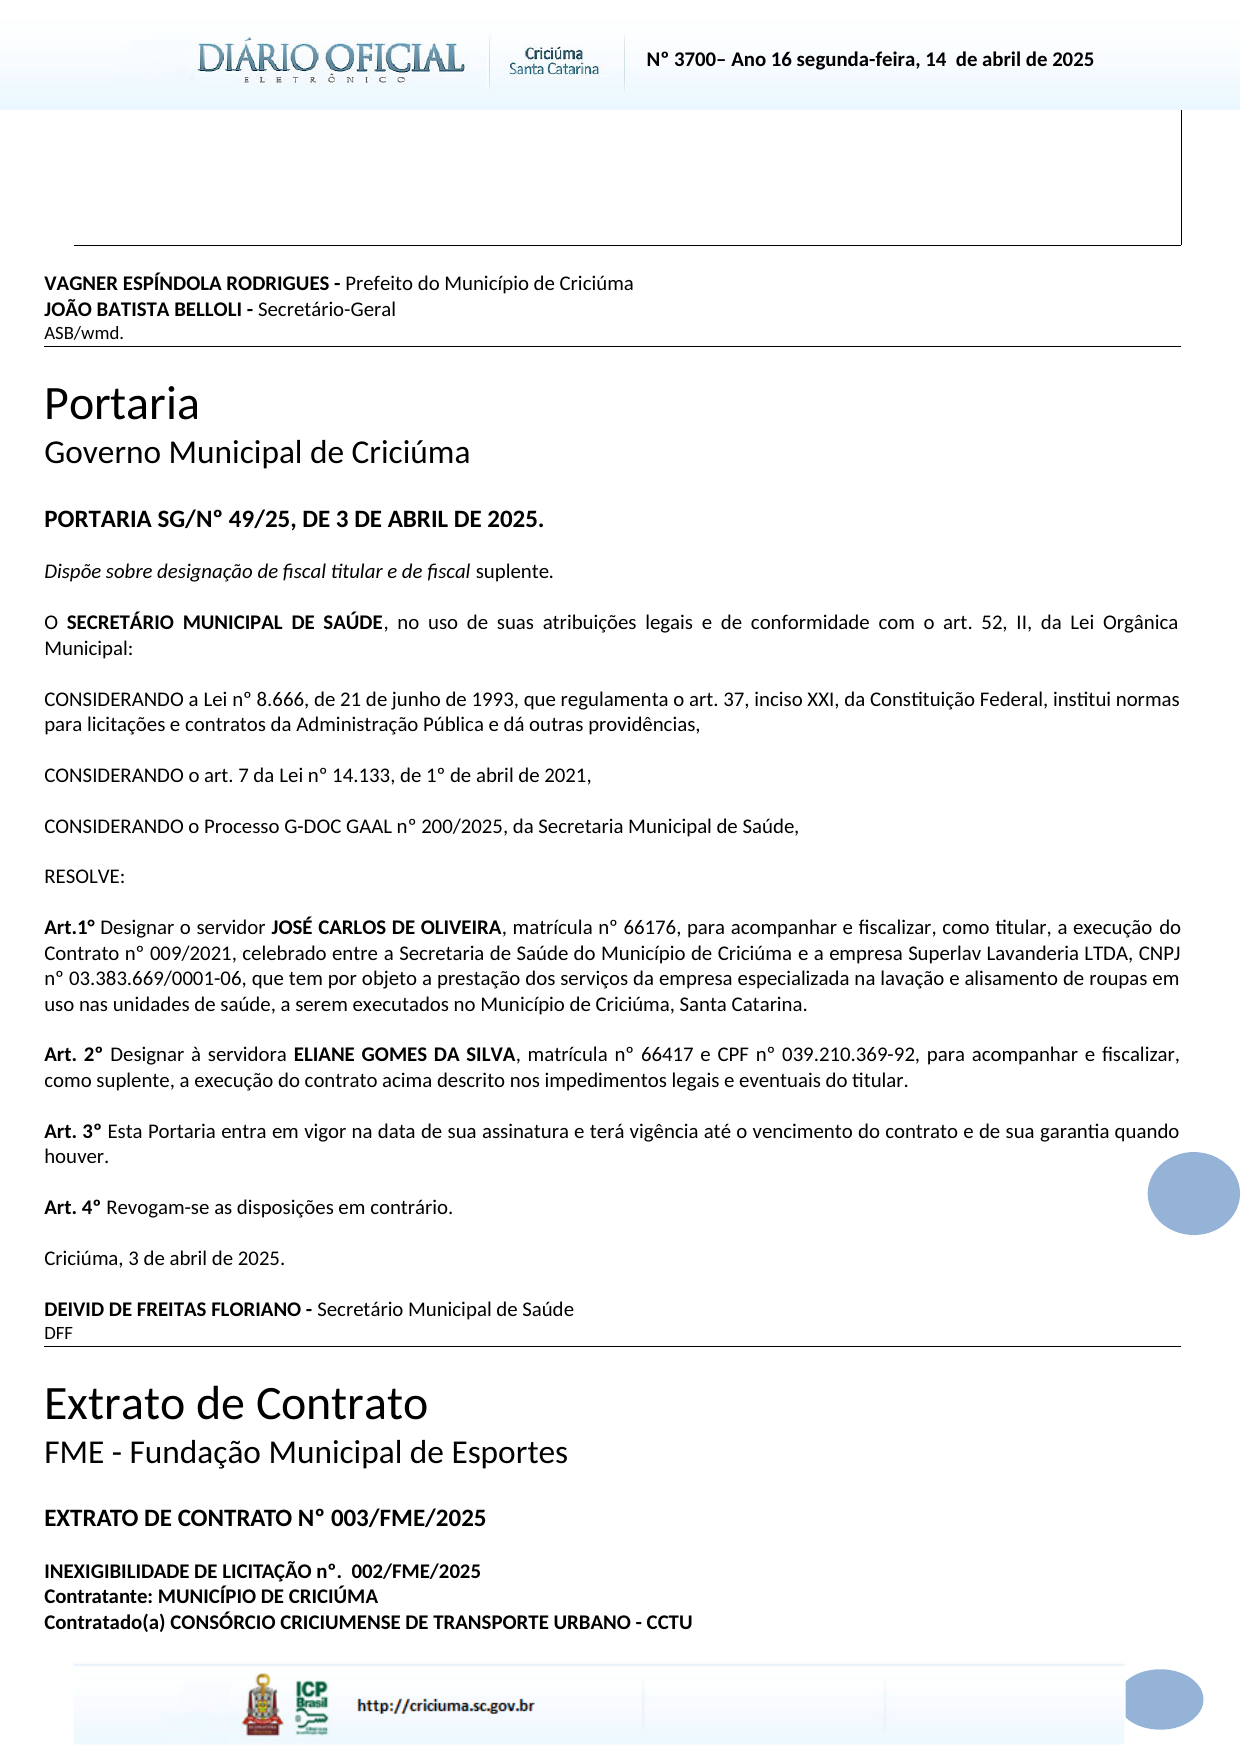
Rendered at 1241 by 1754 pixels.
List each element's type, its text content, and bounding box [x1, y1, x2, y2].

text Art. 4º Revogam-se as disposições em contrário. [44, 1194, 1156, 1219]
text DEIVID DE FREITAS FLORIANO - Secretário Municipal de Saúde [44, 1296, 1181, 1321]
text CONSIDERANDO a Lei nº 8.666, de 21 de junho de 1993, que regulamenta o art. 37, inciso XXI, da Constituição Federal, institui normas para licitações e contratos da Administração Pública e dá outras providências, [44, 686, 1181, 737]
text Governo Municipal de Criciúma [44, 431, 1181, 472]
text Art.1° Designar o servidor JOSÉ CARLOS DE OLIVEIRA, matrícula nº 66176, para acompanhar e fiscalizar, como titular, a execução do Contrato nº 009/2021, celebrado entre a Secretaria de Saúde do Município de Criciúma e a empresa Superlav Lavanderia LTDA, CNPJ nº 03.383.669/0001-06, que tem por objeto a prestação dos serviços da empresa especializada na lavação e alisamento de roupas em uso nas unidades de saúde, a serem executados no Município de Criciúma, Santa Catarina. [44, 914, 1181, 1016]
text Dispõe sobre designação de fiscal titular e de fiscal suplente. [44, 559, 1181, 584]
text EXTRATO DE CONTRATO Nº 003/FME/2025 [44, 1502, 1181, 1533]
text Extrato de Contrato [44, 1373, 1181, 1431]
text Criciúma, 3 de abril de 2025. [44, 1245, 1181, 1270]
text CONSIDERANDO o art. 7 da Lei nº 14.133, de 1º de abril de 2021, [44, 762, 1181, 787]
text INEXIGIBILIDADE DE LICITAÇÃO nº. 002/FME/2025 [44, 1558, 1181, 1584]
text RESOLVE: [44, 864, 1181, 889]
text PORTARIA SG/Nº 49/25, DE 3 DE ABRIL DE 2025. [44, 503, 1181, 533]
text JOÃO BATISTA BELLOLI - Secretário-Geral [44, 296, 1181, 321]
text Portaria [44, 373, 1181, 431]
list Art. 2º Designar à servidora ELIANE GOMES DA SILVA, matrícula nº 66417 e CPF nº 039.210.369-92, para acompanhar e fiscalizar, como suplente, a execução do contrato acima descrito nos impedimentos legais e eventuais do titular. [44, 1042, 1181, 1092]
text FME - Fundação Municipal de Esportes [44, 1431, 1181, 1472]
text O SECRETÁRIO MUNICIPAL DE SAÚDE, no uso de suas atribuições legais e de conformidade com o art. 52, II, da Lei Orgânica Municipal: [44, 609, 1181, 660]
text ASB/wmd. [44, 321, 1181, 346]
text VAGNER ESPÍNDOLA RODRIGUES - Prefeito do Município de Criciúma [44, 271, 1181, 296]
text Contratado(a) CONSÓRCIO CRICIUMENSE DE TRANSPORTE URBANO - CCTU [44, 1609, 1181, 1634]
text Art. 3º Esta Portaria entra em vigor na data de sua assinatura e terá vigência até o vencimento do contrato e de sua garantia quando houver. [44, 1118, 1181, 1169]
text Contratante: MUNICÍPIO DE CRICIÚMA [44, 1584, 1181, 1609]
text CONSIDERANDO o Processo G-DOC GAAL nº 200/2025, da Secretaria Municipal de Saúde, [44, 813, 1181, 838]
text DFF [44, 1321, 1181, 1346]
